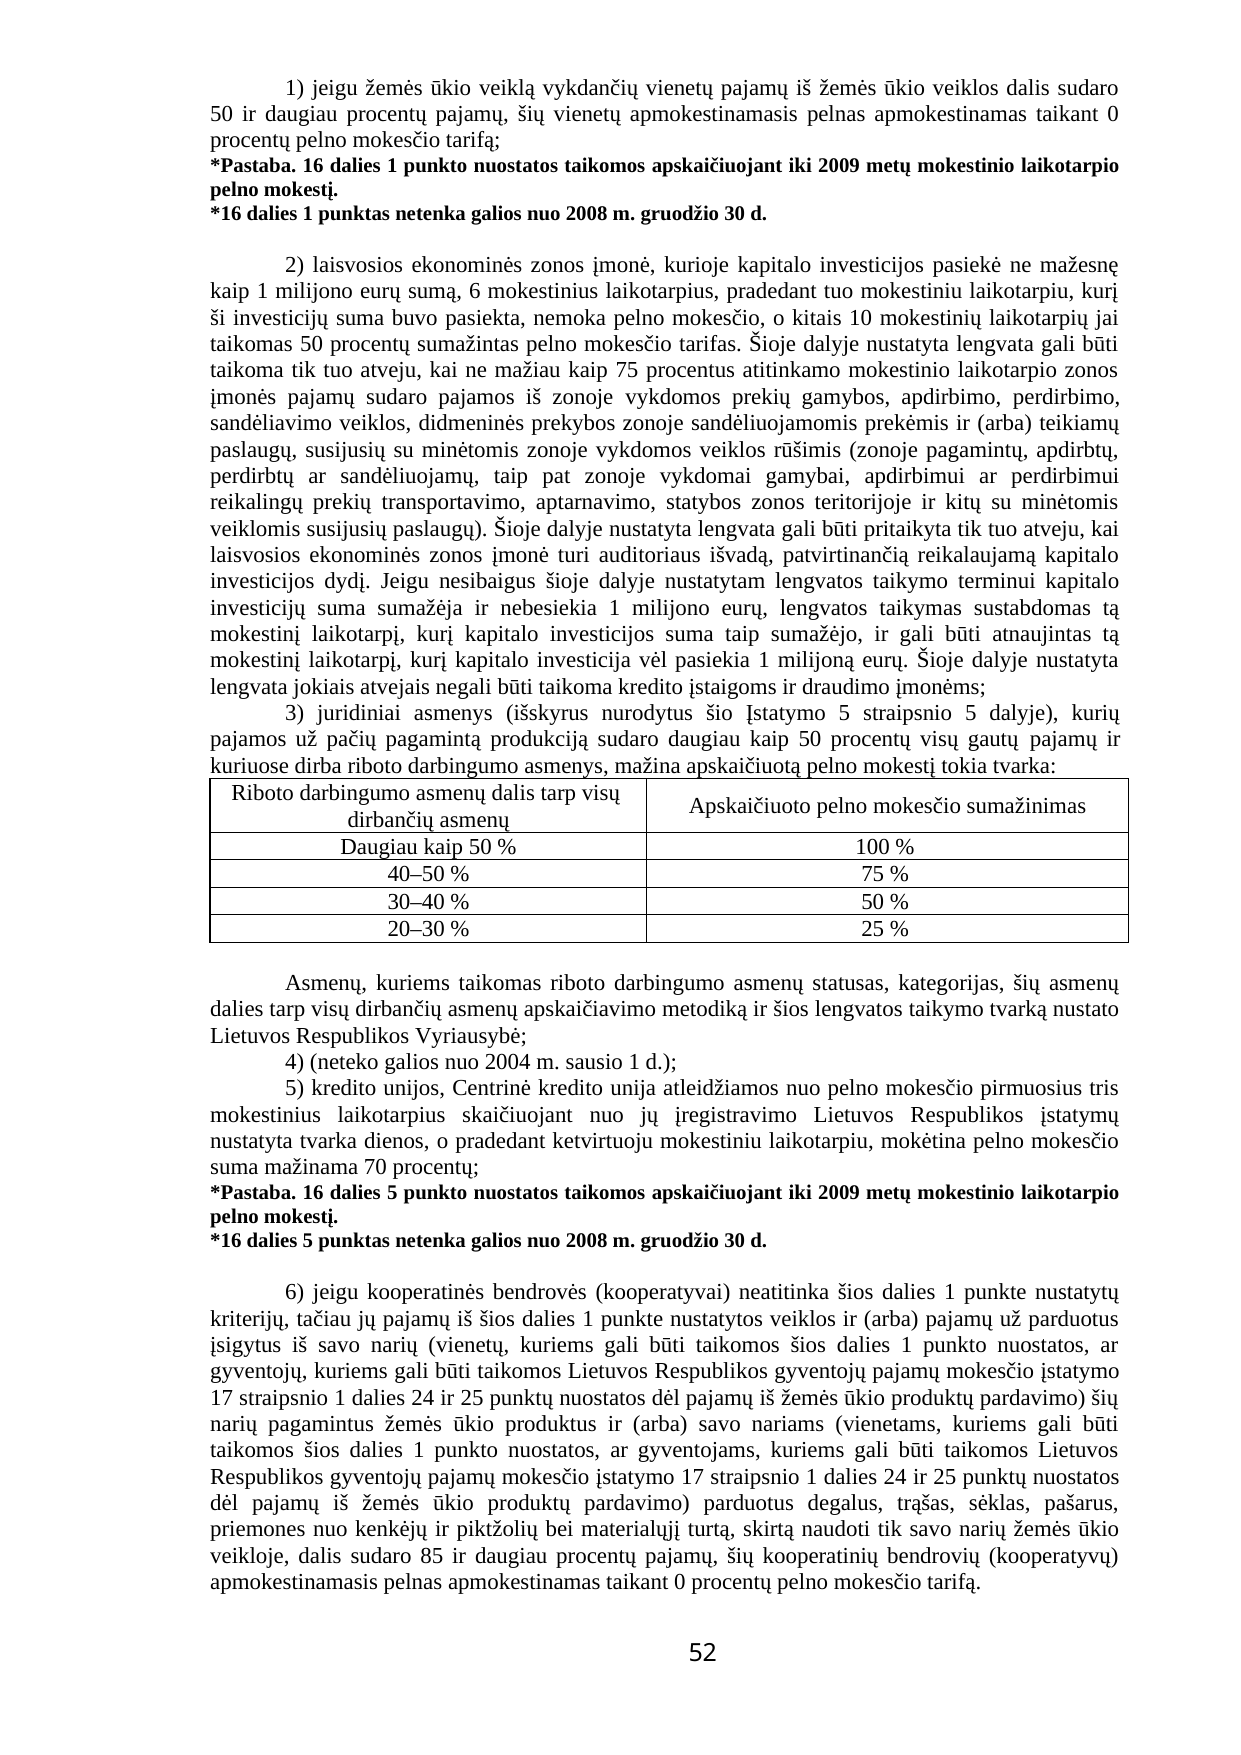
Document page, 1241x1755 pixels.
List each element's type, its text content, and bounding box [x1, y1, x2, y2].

table_header Riboto darbingumo asmenų dalis tarp visų dirbančių asmenų [211, 779, 646, 832]
text *16 dalies 5 punktas netenka galios nuo 2008 m. gruodžio 30 d. [210, 1228, 1120, 1252]
table_header Apskaičiuoto pelno mokesčio sumažinimas [647, 779, 1128, 832]
table_cell 100 % [647, 833, 1128, 859]
text 4) (neteko galios nuo 2004 m. sausio 1 d.); [210, 1048, 1120, 1074]
table_cell 50 % [647, 888, 1128, 914]
text *16 dalies 1 punktas netenka galios nuo 2008 m. gruodžio 30 d. [210, 201, 1120, 225]
text Asmenų, kuriems taikomas riboto darbingumo asmenų statusas, kategorijas, šių asmenų dalies tarp visų dirbančių asmenų apskaičiavimo metodiką ir šios lengvatos taikymo tvarką nustato Lietuvos Respublikos Vyriausybė; [210, 969, 1120, 1048]
table_cell Daugiau kaip 50 % [211, 833, 646, 859]
text 3) juridiniai asmenys (išskyrus nurodytus šio Įstatymo 5 straipsnio 5 dalyje), kurių pajamos už pačių pagamintą produkciją sudaro daugiau kaip 50 procentų visų gautų pajamų ir kuriuose dirba riboto darbingumo asmenys, mažina apskaičiuotą pelno mokestį tokia tvarka: [210, 699, 1120, 778]
table_cell 20–30 % [211, 915, 646, 942]
text 2) laisvosios ekonominės zonos įmonė, kurioje kapitalo investicijos pasiekė ne mažesnę kaip 1 milijono eurų sumą, 6 mokestinius laikotarpius, pradedant tuo mokestiniu laikotarpiu, kurį ši investicijų suma buvo pasiekta, nemoka pelno mokesčio, o kitais 10 mokestinių laikotarpių jai taikomas 50 procentų sumažintas pelno mokesčio tarifas. Šioje dalyje nustatyta lengvata gali būti taikoma tik tuo atveju, kai ne mažiau kaip 75 procentus atitinkamo mokestinio laikotarpio zonos įmonės pajamų sudaro pajamos iš zonoje vykdomos prekių gamybos, apdirbimo, perdirbimo, sandėliavimo veiklos, didmeninės prekybos zonoje sandėliuojamomis prekėmis ir (arba) teikiamų paslaugų, susijusių su minėtomis zonoje vykdomos veiklos rūšimis (zonoje pagamintų, apdirbtų, perdirbtų ar sandėliuojamų, taip pat zonoje vykdomai gamybai, apdirbimui ar perdirbimui reikalingų prekių transportavimo, aptarnavimo, statybos zonos teritorijoje ir kitų su minėtomis veiklomis susijusių paslaugų). Šioje dalyje nustatyta lengvata gali būti pritaikyta tik tuo atveju, kai laisvosios ekonominės zonos įmonė turi auditoriaus išvadą, patvirtinančią reikalaujamą kapitalo investicijos dydį. Jeigu nesibaigus šioje dalyje nustatytam lengvatos taikymo terminui kapitalo investicijų suma sumažėja ir nebesiekia 1 milijono eurų, lengvatos taikymas sustabdomas tą mokestinį laikotarpį, kurį kapitalo investicijos suma taip sumažėjo, ir gali būti atnaujintas tą mokestinį laikotarpį, kurį kapitalo investicija vėl pasiekia 1 milijoną eurų. Šioje dalyje nustatyta lengvata jokiais atvejais negali būti taikoma kredito įstaigoms ir draudimo įmonėms; [210, 251, 1120, 699]
text 1) jeigu žemės ūkio veiklą vykdančių vienetų pajamų iš žemės ūkio veiklos dalis sudaro 50 ir daugiau procentų pajamų, šių vienetų apmokestinamasis pelnas apmokestinamas taikant 0 procentų pelno mokesčio tarifą; [210, 73, 1120, 153]
table_cell 25 % [647, 915, 1128, 942]
text 5) kredito unijos, Centrinė kredito unija atleidžiamos nuo pelno mokesčio pirmuosius tris mokestinius laikotarpius skaičiuojant nuo jų įregistravimo Lietuvos Respublikos įstatymų nustatyta tvarka dienos, o pradedant ketvirtuoju mokestiniu laikotarpiu, mokėtina pelno mokesčio suma mažinama 70 procentų; [210, 1074, 1120, 1180]
text 6) jeigu kooperatinės bendrovės (kooperatyvai) neatitinka šios dalies 1 punkte nustatytų kriterijų, tačiau jų pajamų iš šios dalies 1 punkte nustatytos veiklos ir (arba) pajamų už parduotus įsigytus iš savo narių (vienetų, kuriems gali būti taikomos šios dalies 1 punkto nuostatos, ar gyventojų, kuriems gali būti taikomos Lietuvos Respublikos gyventojų pajamų mokesčio įstatymo 17 straipsnio 1 dalies 24 ir 25 punktų nuostatos dėl pajamų iš žemės ūkio produktų pardavimo) šių narių pagamintus žemės ūkio produktus ir (arba) savo nariams (vienetams, kuriems gali būti taikomos šios dalies 1 punkto nuostatos, ar gyventojams, kuriems gali būti taikomos Lietuvos Respublikos gyventojų pajamų mokesčio įstatymo 17 straipsnio 1 dalies 24 ir 25 punktų nuostatos dėl pajamų iš žemės ūkio produktų pardavimo) parduotus degalus, trąšas, sėklas, pašarus, priemones nuo kenkėjų ir piktžolių bei materialųjį turtą, skirtą naudoti tik savo narių žemės ūkio veikloje, dalis sudaro 85 ir daugiau procentų pajamų, šių kooperatinių bendrovių (kooperatyvų) apmokestinamasis pelnas apmokestinamas taikant 0 procentų pelno mokesčio tarifą. [210, 1278, 1120, 1594]
table_cell 40–50 % [211, 860, 646, 887]
text *Pastaba. 16 dalies 1 punkto nuostatos taikomos apskaičiuojant iki 2009 metų mokestinio laikotarpio pelno mokestį. [210, 153, 1120, 201]
text *Pastaba. 16 dalies 5 punkto nuostatos taikomos apskaičiuojant iki 2009 metų mokestinio laikotarpio pelno mokestį. [210, 1180, 1120, 1228]
table_cell 30–40 % [211, 888, 646, 914]
table_cell 75 % [647, 860, 1128, 887]
